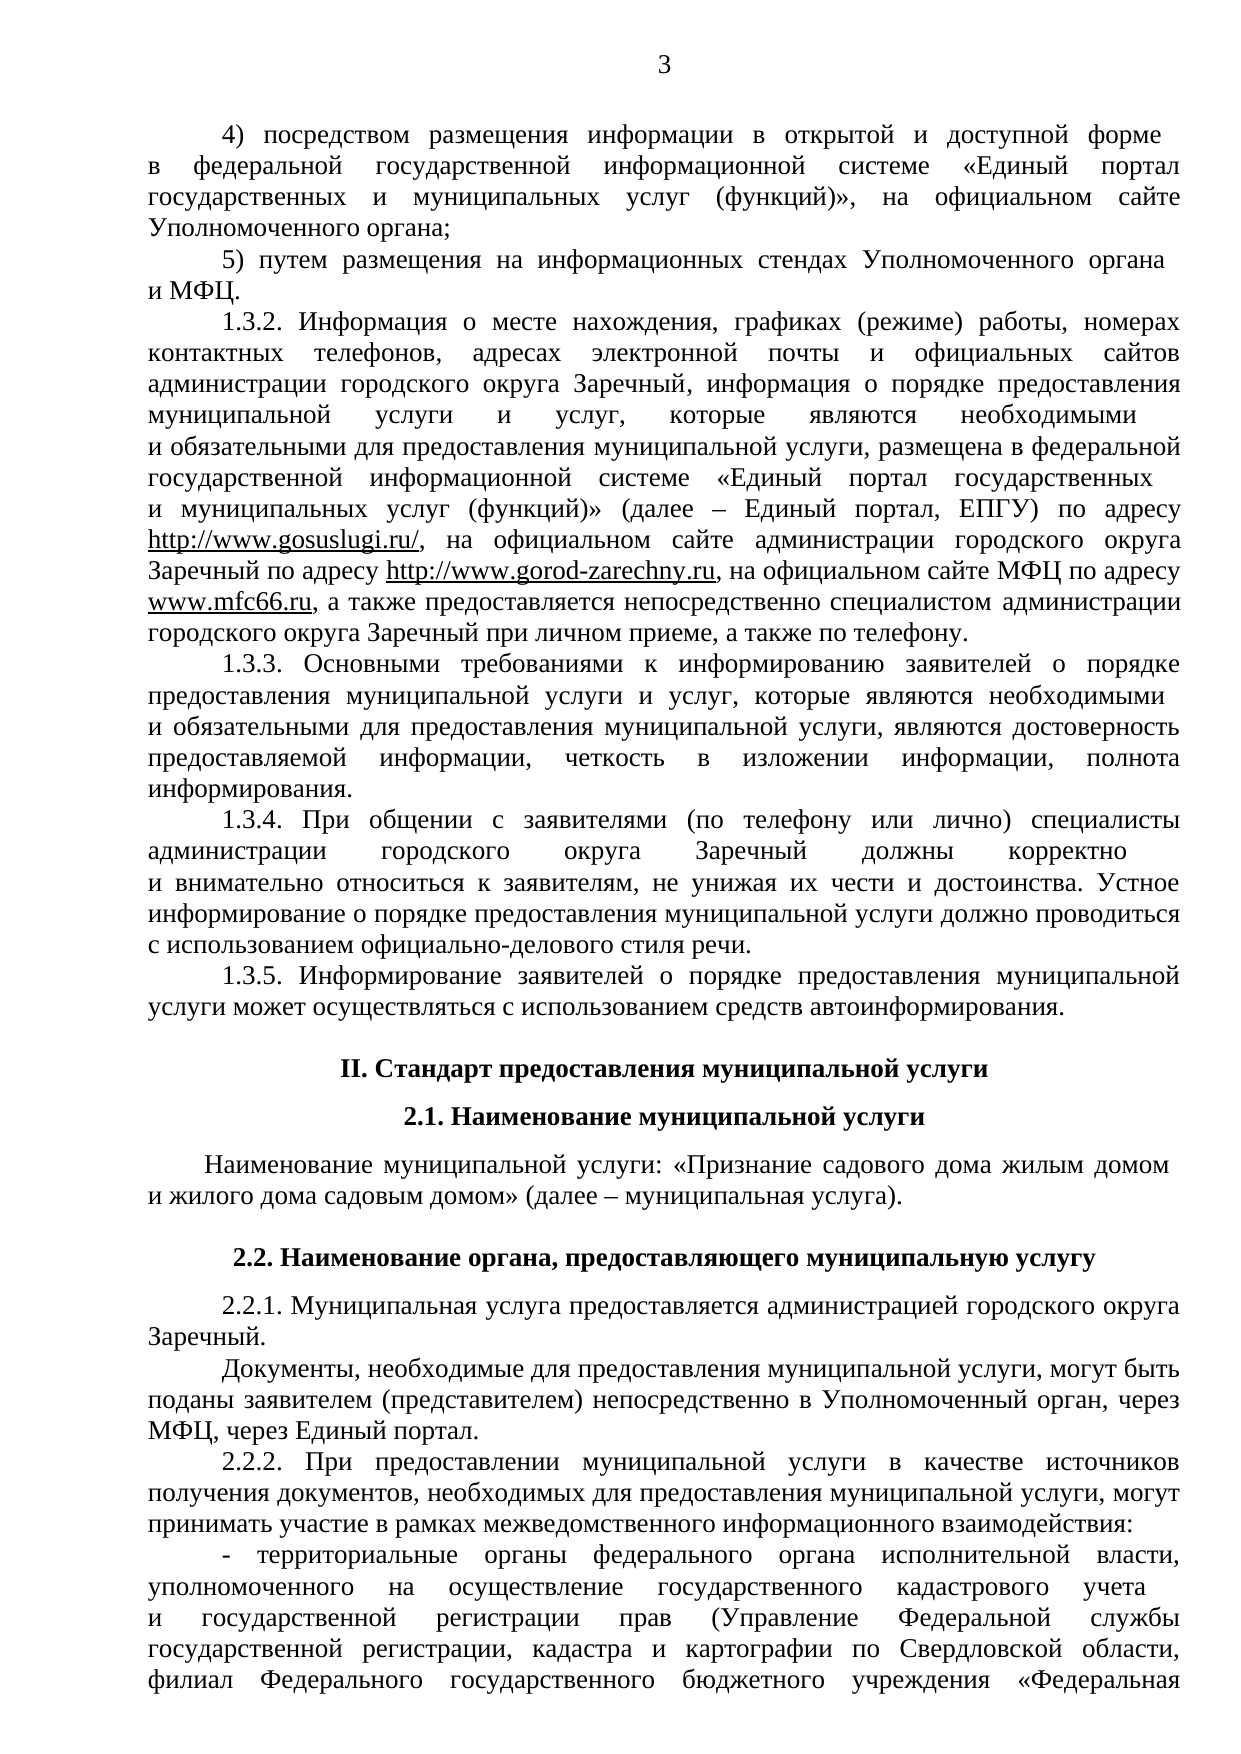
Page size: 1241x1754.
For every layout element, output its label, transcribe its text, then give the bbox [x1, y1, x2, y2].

text 4) посредством размещения информации в открытой и доступной форме в федеральной государственной информационной системе «Единый портал государственных и муниципальных услуг (функций)», на официальном сайте Уполномоченного органа; [148, 118, 1181, 243]
text 2.2. Наименование органа, предоставляющего муниципальную услугу [148, 1242, 1181, 1273]
text 1.3.4. При общении с заявителями (по телефону или лично) специалисты администрации городского округа Заречный должны корректно и внимательно относиться к заявителям, не унижая их чести и достоинства. Устное информирование о порядке предоставления муниципальной услуги должно проводиться с использованием официально-делового стиля речи. [148, 803, 1181, 959]
text 5) путем размещения на информационных стендах Уполномоченного органа и МФЦ. [148, 243, 1181, 305]
text 1.3.5. Информирование заявителей о порядке предоставления муниципальной услуги может осуществляться с использованием средств автоинформирования. [148, 959, 1181, 1021]
text 2.1. Наименование муниципальной услуги [148, 1100, 1181, 1131]
text II. Стандарт предоставления муниципальной услуги [148, 1052, 1181, 1084]
text 1.3.3. Основными требованиями к информированию заявителей о порядке предоставления муниципальной услуги и услуг, которые являются необходимыми и обязательными для предоставления муниципальной услуги, являются достоверность предоставляемой информации, четкость в изложении информации, полнота информирования. [148, 648, 1181, 803]
text - территориальные органы федерального органа исполнительной власти, уполномоченного на осуществление государственного кадастрового учета и государственной регистрации прав (Управление Федеральной службы государственной регистрации, кадастра и картографии по Свердловской области, филиал Федерального государственного бюджетного учреждения «Федеральная [148, 1538, 1181, 1694]
text 2.2.2. При предоставлении муниципальной услуги в качестве источников получения документов, необходимых для предоставления муниципальной услуги, могут принимать участие в рамках межведомственного информационного взаимодействия: [148, 1445, 1181, 1538]
text Наименование муниципальной услуги: «Признание садового дома жилым домом и жилого дома садовым домом» (далее – муниципальная услуга). [148, 1148, 1181, 1210]
text 1.3.2. Информация о месте нахождения, графиках (режиме) работы, номерах контактных телефонов, адресах электронной почты и официальных сайтов администрации городского округа Заречный, информация о порядке предоставления муниципальной услуги и услуг, которые являются необходимыми и обязательными для предоставления муниципальной услуги, размещена в федеральной государственной информационной системе «Единый портал государственных и муниципальных услуг (функций)» (далее – Единый портал, ЕПГУ) по адресу http://www.gosuslugi.ru/, на официальном сайте администрации городского округа Заречный по адресу http://www.gorod-zarechny.ru, на официальном сайте МФЦ по адресу www.mfc66.ru, а также предоставляется непосредственно специалистом администрации городского округа Заречный при личном приеме, а также по телефону. [148, 305, 1181, 648]
text Документы, необходимые для предоставления муниципальной услуги, могут быть поданы заявителем (представителем) непосредственно в Уполномоченный орган, через МФЦ, через Единый портал. [148, 1352, 1181, 1445]
text 2.2.1. Муниципальная услуга предоставляется администрацией городского округа Заречный. [148, 1289, 1181, 1352]
